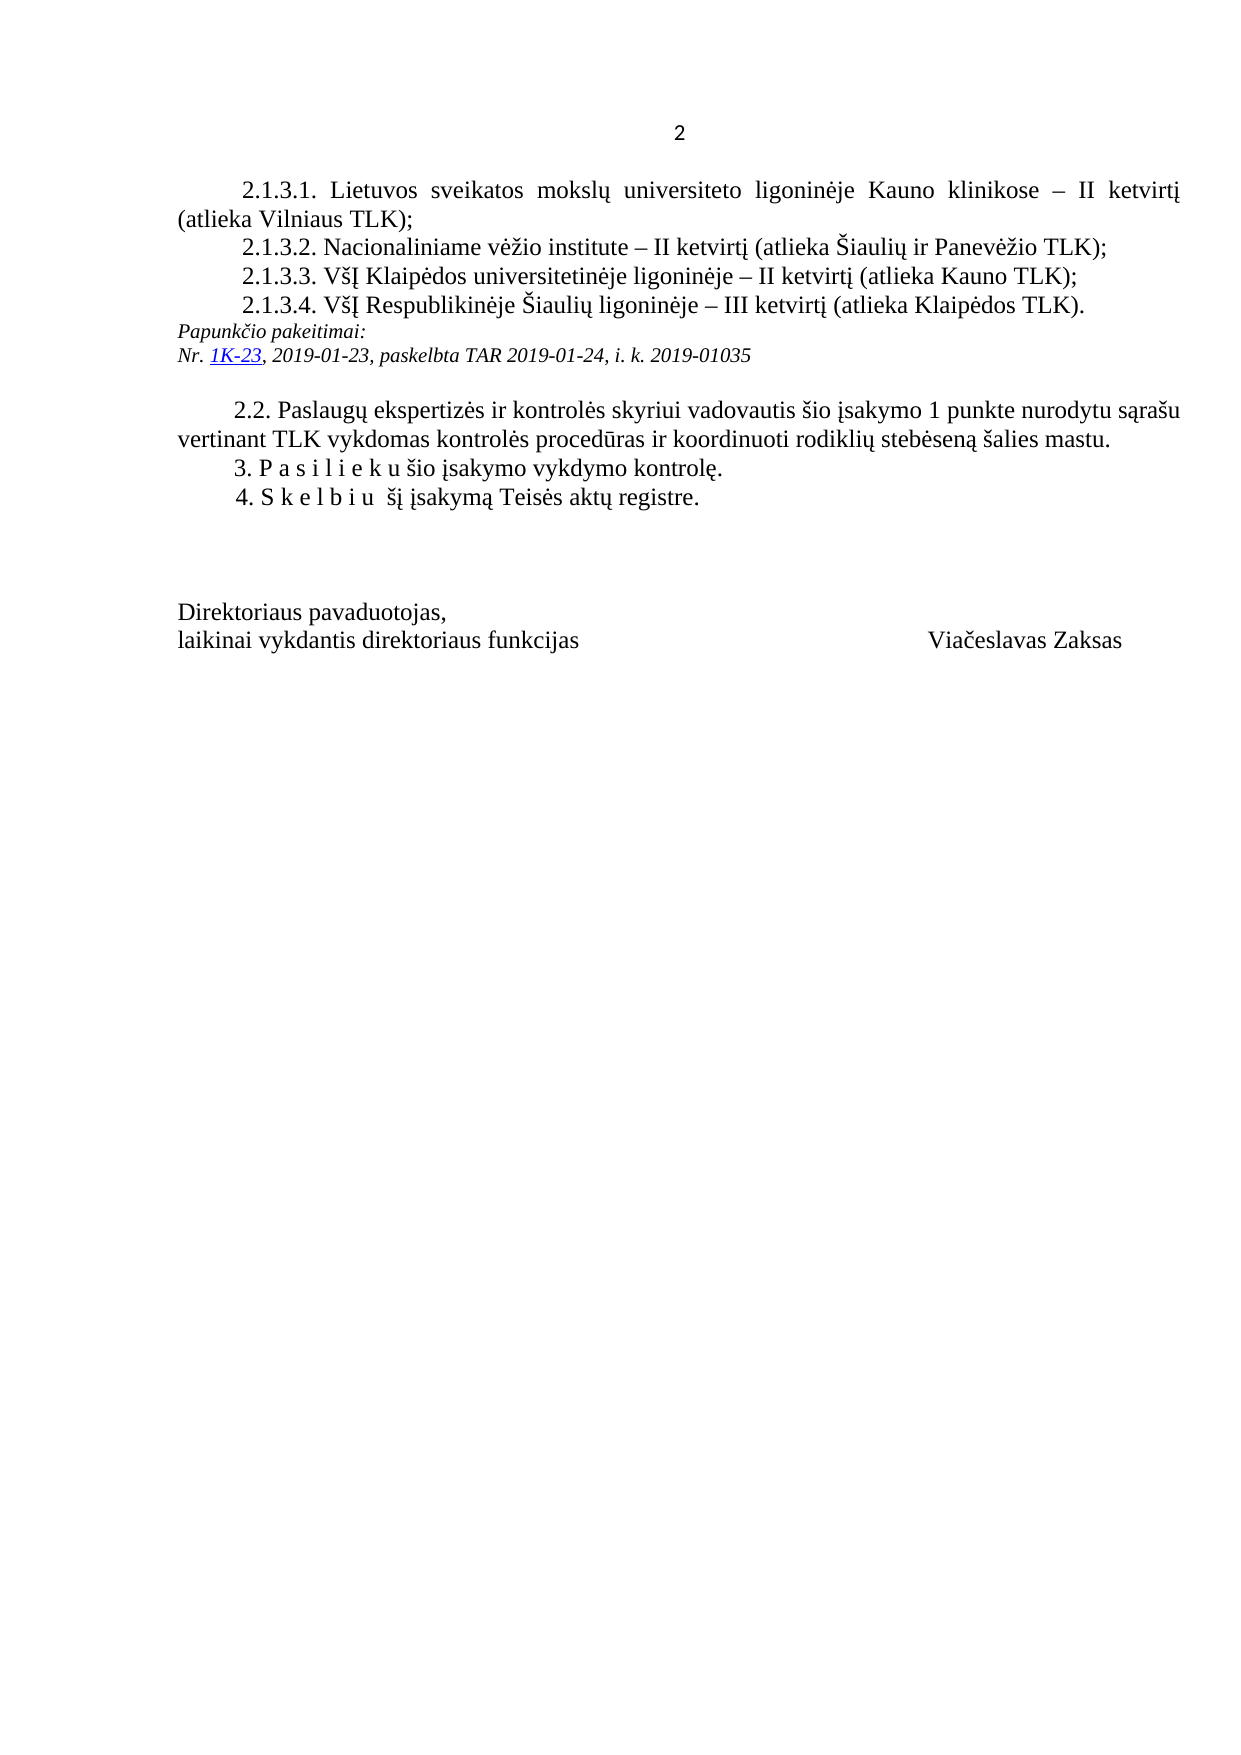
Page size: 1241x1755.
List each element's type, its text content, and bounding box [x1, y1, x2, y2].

text 2.1.3.2. Nacionaliniame vėžio institute – II ketvirtį (atlieka Šiaulių ir Panevėžio TLK); [177, 232, 1181, 261]
text Nr. 1K-23, 2019-01-23, paskelbta TAR 2019-01-24, i. k. 2019-01035 [177, 343, 1181, 367]
text Papunkčio pakeitimai: [177, 319, 1181, 343]
text Direktoriaus pavaduotojas, [177, 597, 1181, 626]
text laikinai vykdantis direktoriaus funkcijas Viačeslavas Zaksas [177, 626, 1181, 654]
text 2.1.3.3. VšĮ Klaipėdos universitetinėje ligoninėje – II ketvirtį (atlieka Kauno TLK); [177, 261, 1181, 290]
text 2.1.3.1. Lietuvos sveikatos mokslų universiteto ligoninėje Kauno klinikose – II ketvirtį (atlieka Vilniaus TLK); [177, 175, 1181, 232]
text 4. Skelbiu šį įsakymą Teisės aktų registre. [177, 482, 1181, 511]
text 2.2. Paslaugų ekspertizės ir kontrolės skyriui vadovautis šio įsakymo 1 punkte nurodytu sąrašu vertinant TLK vykdomas kontrolės procedūras ir koordinuoti rodiklių stebėseną šalies mastu. [177, 396, 1181, 453]
text 2.1.3.4. VšĮ Respublikinėje Šiaulių ligoninėje – III ketvirtį (atlieka Klaipėdos TLK). [177, 290, 1181, 319]
text 3. P a s i l i e k u šio įsakymo vykdymo kontrolę. [177, 453, 1181, 482]
